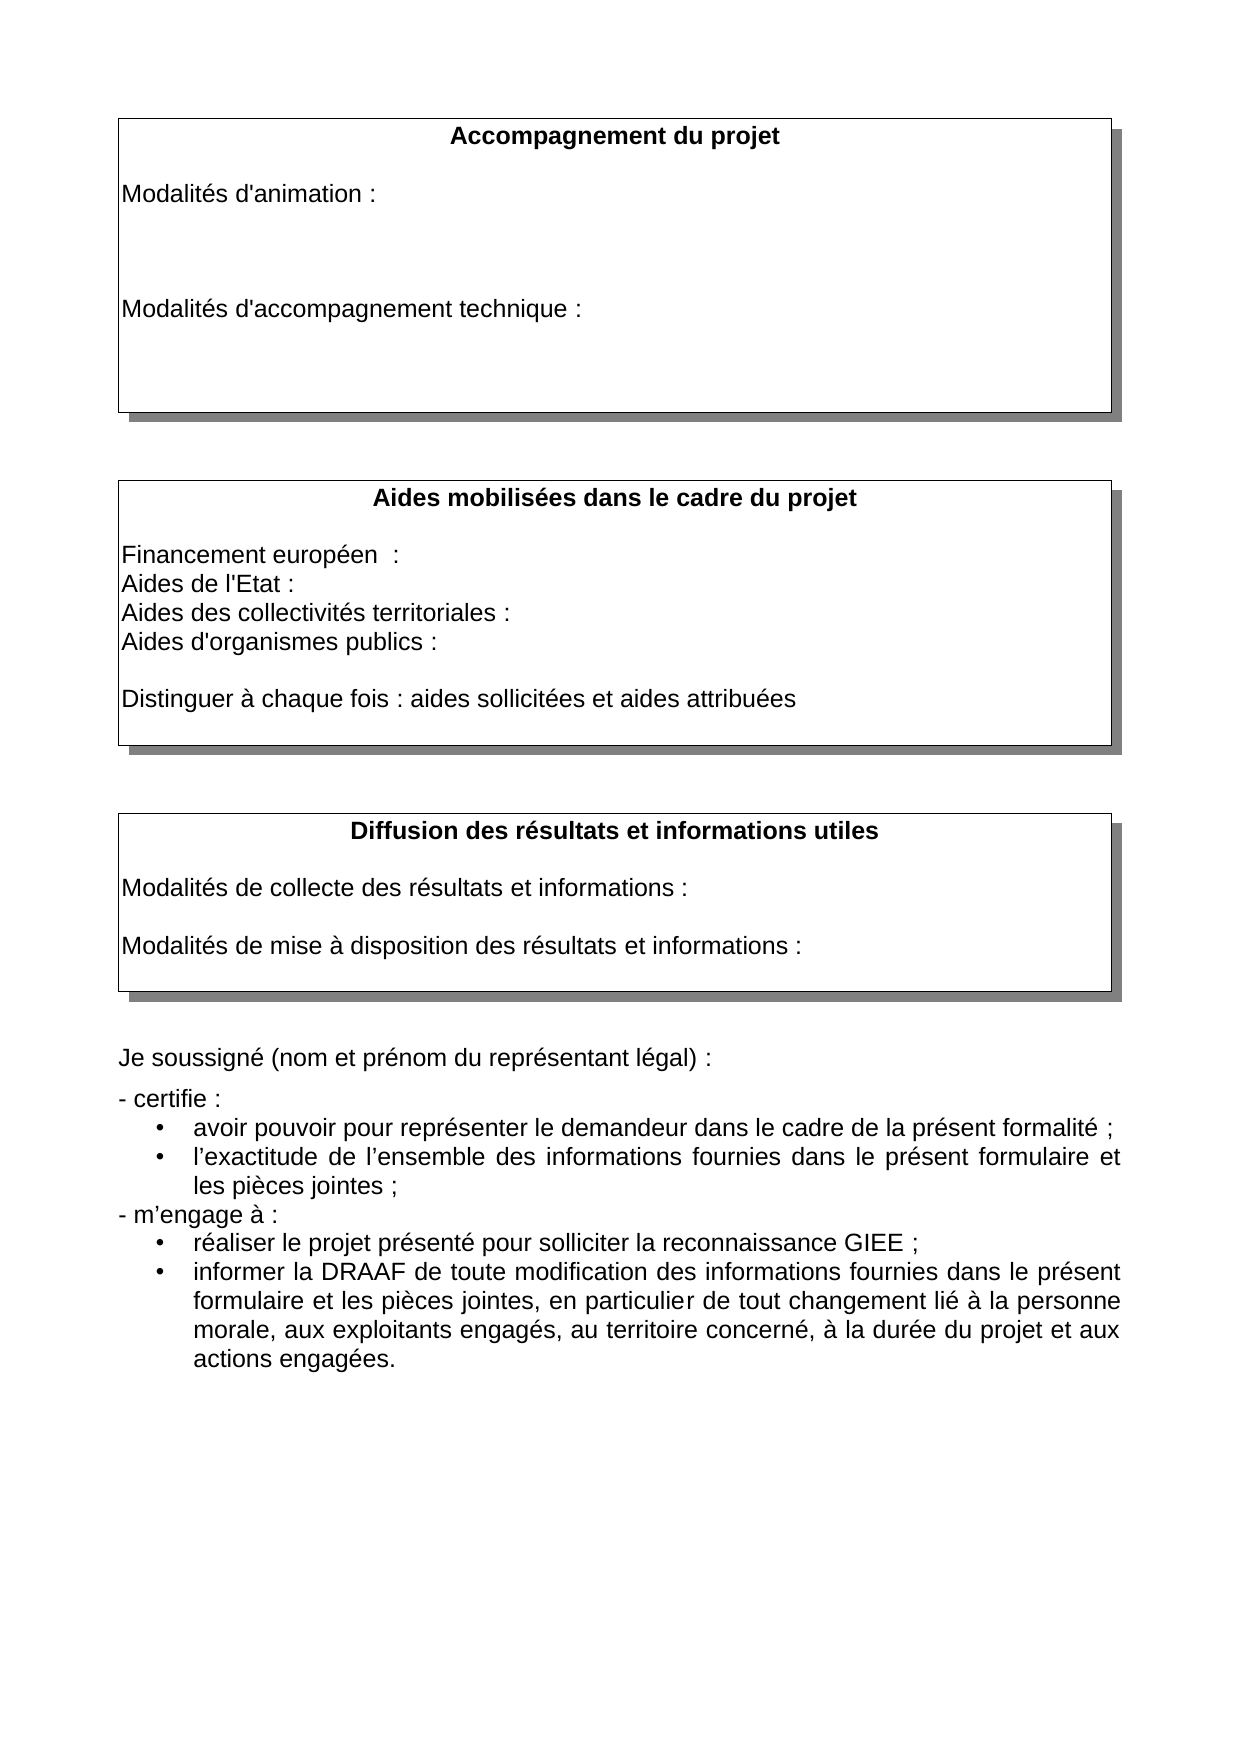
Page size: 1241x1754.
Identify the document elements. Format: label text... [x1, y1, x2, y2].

text Aides des collectivités territoriales : [119, 595, 1111, 623]
text - m’engage à : [118, 1199, 1122, 1228]
text Modalités de mise à disposition des résultats et informations : [119, 928, 1111, 959]
text Je soussigné (nom et prénom du représentant légal) : [118, 1043, 1122, 1072]
text Diffusion des résultats et informations utiles [119, 814, 1111, 844]
list réaliser le projet présenté pour solliciter la reconnaissance GIEE ; [156, 1228, 1122, 1257]
text Aides mobilisées dans le cadre du projet [119, 481, 1111, 512]
list avoir pouvoir pour représenter le demandeur dans le cadre de la présent formalité ; [156, 1113, 1122, 1142]
text Accompagnement du projet [119, 119, 1111, 150]
text Distinguer à chaque fois : aides sollicitées et aides attribuées [119, 681, 1111, 713]
list informer la DRAAF de toute modification des informations fournies dans le présent formulaire et les pièces jointes, en particulier de tout changement lié à la personne morale, aux exploitants engagés, au territoire concerné, à la durée du projet et aux actions engagées. [156, 1257, 1122, 1372]
text Aides d'organismes publics : [119, 623, 1111, 655]
text Aides de l'Etat : [119, 566, 1111, 595]
text Modalités de collecte des résultats et informations : [119, 870, 1111, 902]
text Modalités d'animation : [119, 176, 1111, 207]
text Modalités d'accompagnement technique : [119, 291, 1111, 322]
text - certifie : [118, 1084, 1122, 1113]
list l’exactitude de l’ensemble des informations fournies dans le présent formulaire et les pièces jointes ; [156, 1142, 1122, 1199]
text Financement européen : [119, 537, 1111, 566]
